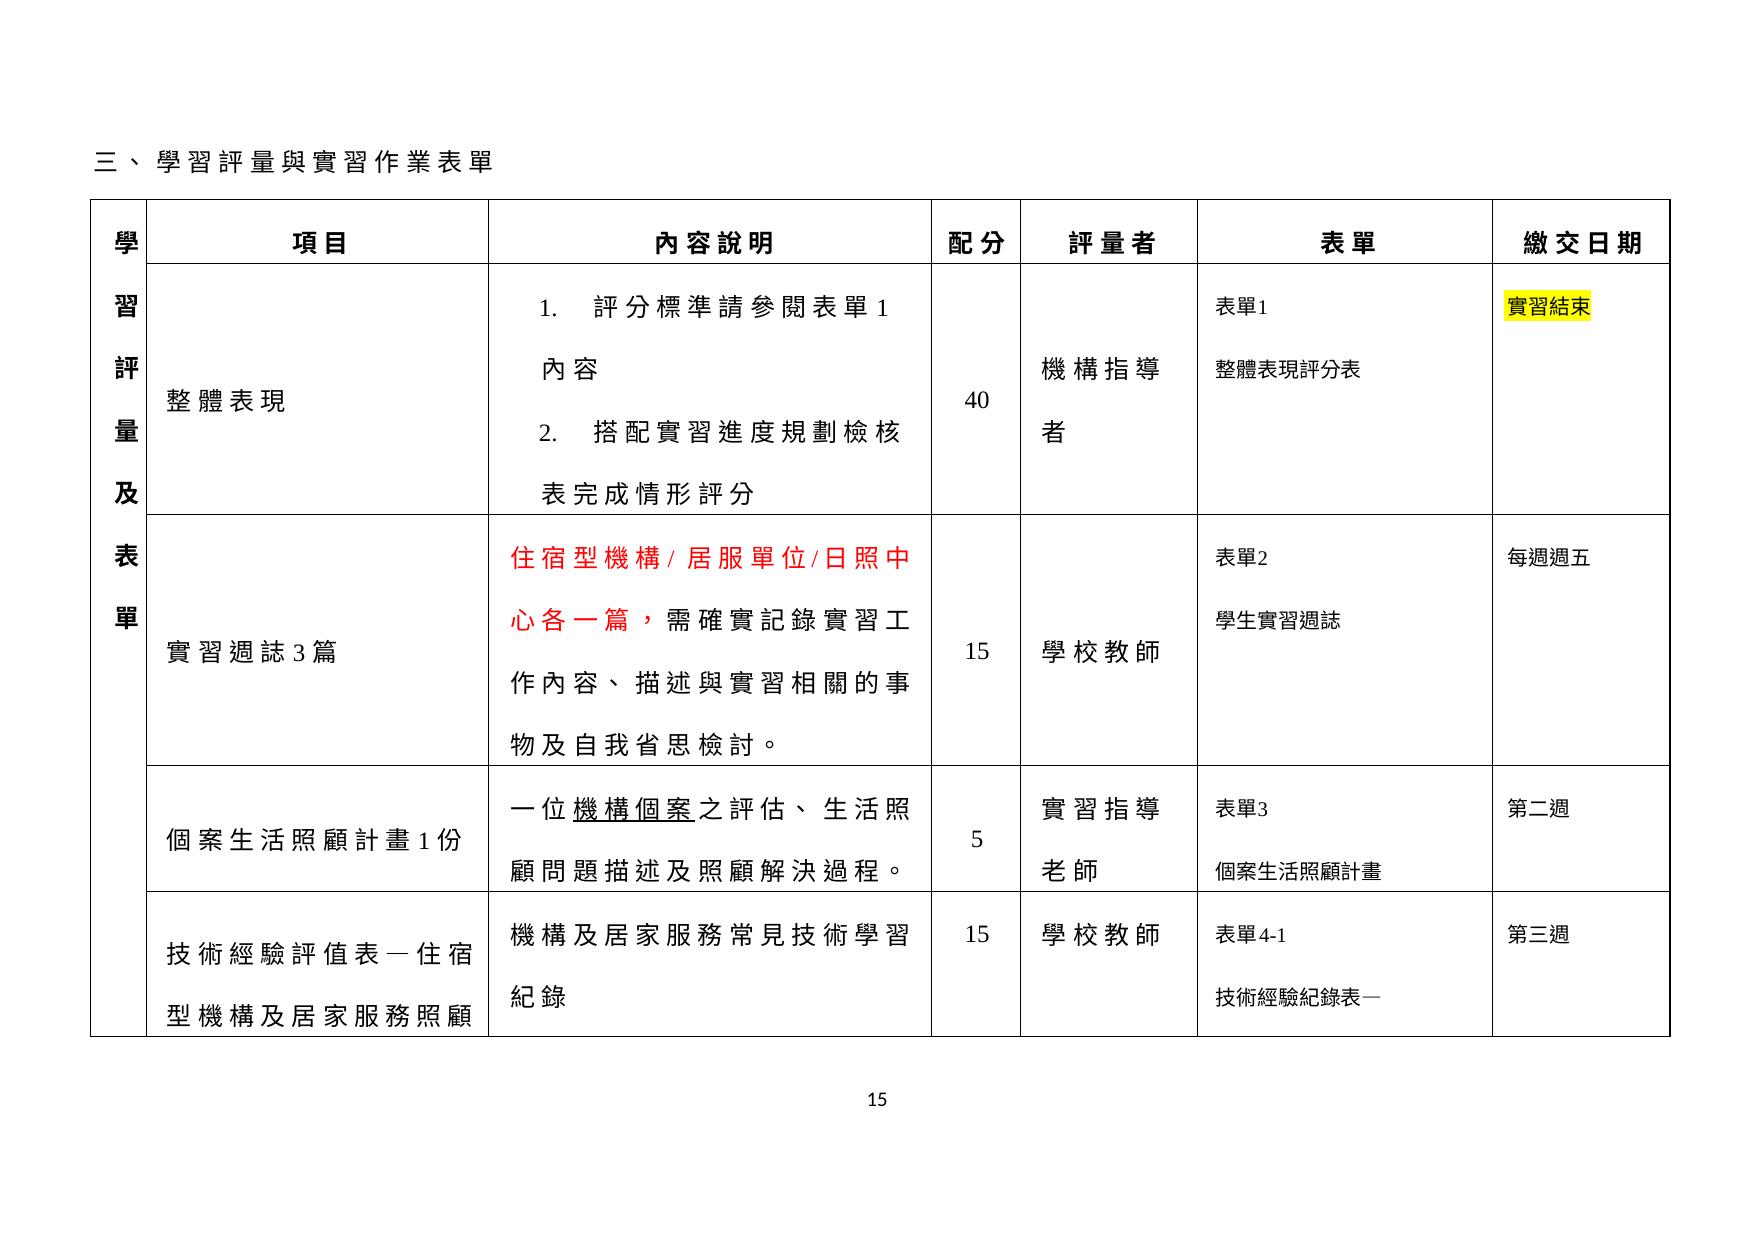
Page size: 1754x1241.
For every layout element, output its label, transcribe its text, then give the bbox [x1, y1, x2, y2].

table_cell 表單2 學生實習週誌 [1198, 515, 1492, 765]
table_cell 學校教師 [1021, 515, 1197, 765]
table_cell 第二週 [1493, 766, 1669, 891]
subtitle 三、學習評量與實習作業表單 [91, 118, 1663, 181]
table_header 表單 [1198, 200, 1492, 263]
table_header 項目 [147, 200, 488, 263]
table_cell 技術經驗評值表—住宿型機構及居家服務照顧 [147, 892, 488, 1036]
table_cell 評分標準請參閱表單1內容 搭配實習進度規劃檢核表完成情形評分 [489, 264, 931, 514]
table_cell 實習週誌3篇 [147, 515, 488, 765]
table_cell 整體表現 [147, 264, 488, 514]
table_cell 表單1 整體表現評分表 [1198, 264, 1492, 514]
table_cell 住宿型機構/ 居服單位/日照中心各一篇，需確實記錄實習工作內容、描述與實習相關的事物及自我省思檢討。 [489, 515, 931, 765]
table_cell 每週週五 [1493, 515, 1669, 765]
table_cell 一位機構個案之評估、生活照顧問題描述及照顧解決過程。 [489, 766, 931, 891]
table_cell 表單4-1 技術經驗紀錄表— [1198, 892, 1492, 1036]
table_cell 個案生活照顧計畫1份 [147, 766, 488, 891]
table_cell 表單3 個案生活照顧計畫 [1198, 766, 1492, 891]
table_cell 實習指導老師 [1021, 766, 1197, 891]
table_cell 實習結束 [1493, 264, 1669, 514]
table_cell 15 [932, 515, 1020, 765]
table_header 內容說明 [489, 200, 931, 263]
table_cell 第三週 [1493, 892, 1669, 1036]
table_header 繳交日期 [1493, 200, 1669, 263]
table_cell 學校教師 [1021, 892, 1197, 1036]
table_cell 40 [932, 264, 1020, 514]
table_cell 5 [932, 766, 1020, 891]
table_cell 15 [932, 892, 1020, 1036]
table_header 學習評量及表單 [91, 200, 146, 1036]
table_header 配分 [932, 200, 1020, 263]
table_cell 機構及居家服務常見技術學習紀錄 [489, 892, 931, 1036]
table_header 評量者 [1021, 200, 1197, 263]
table_cell 機構指導者 [1021, 264, 1197, 514]
